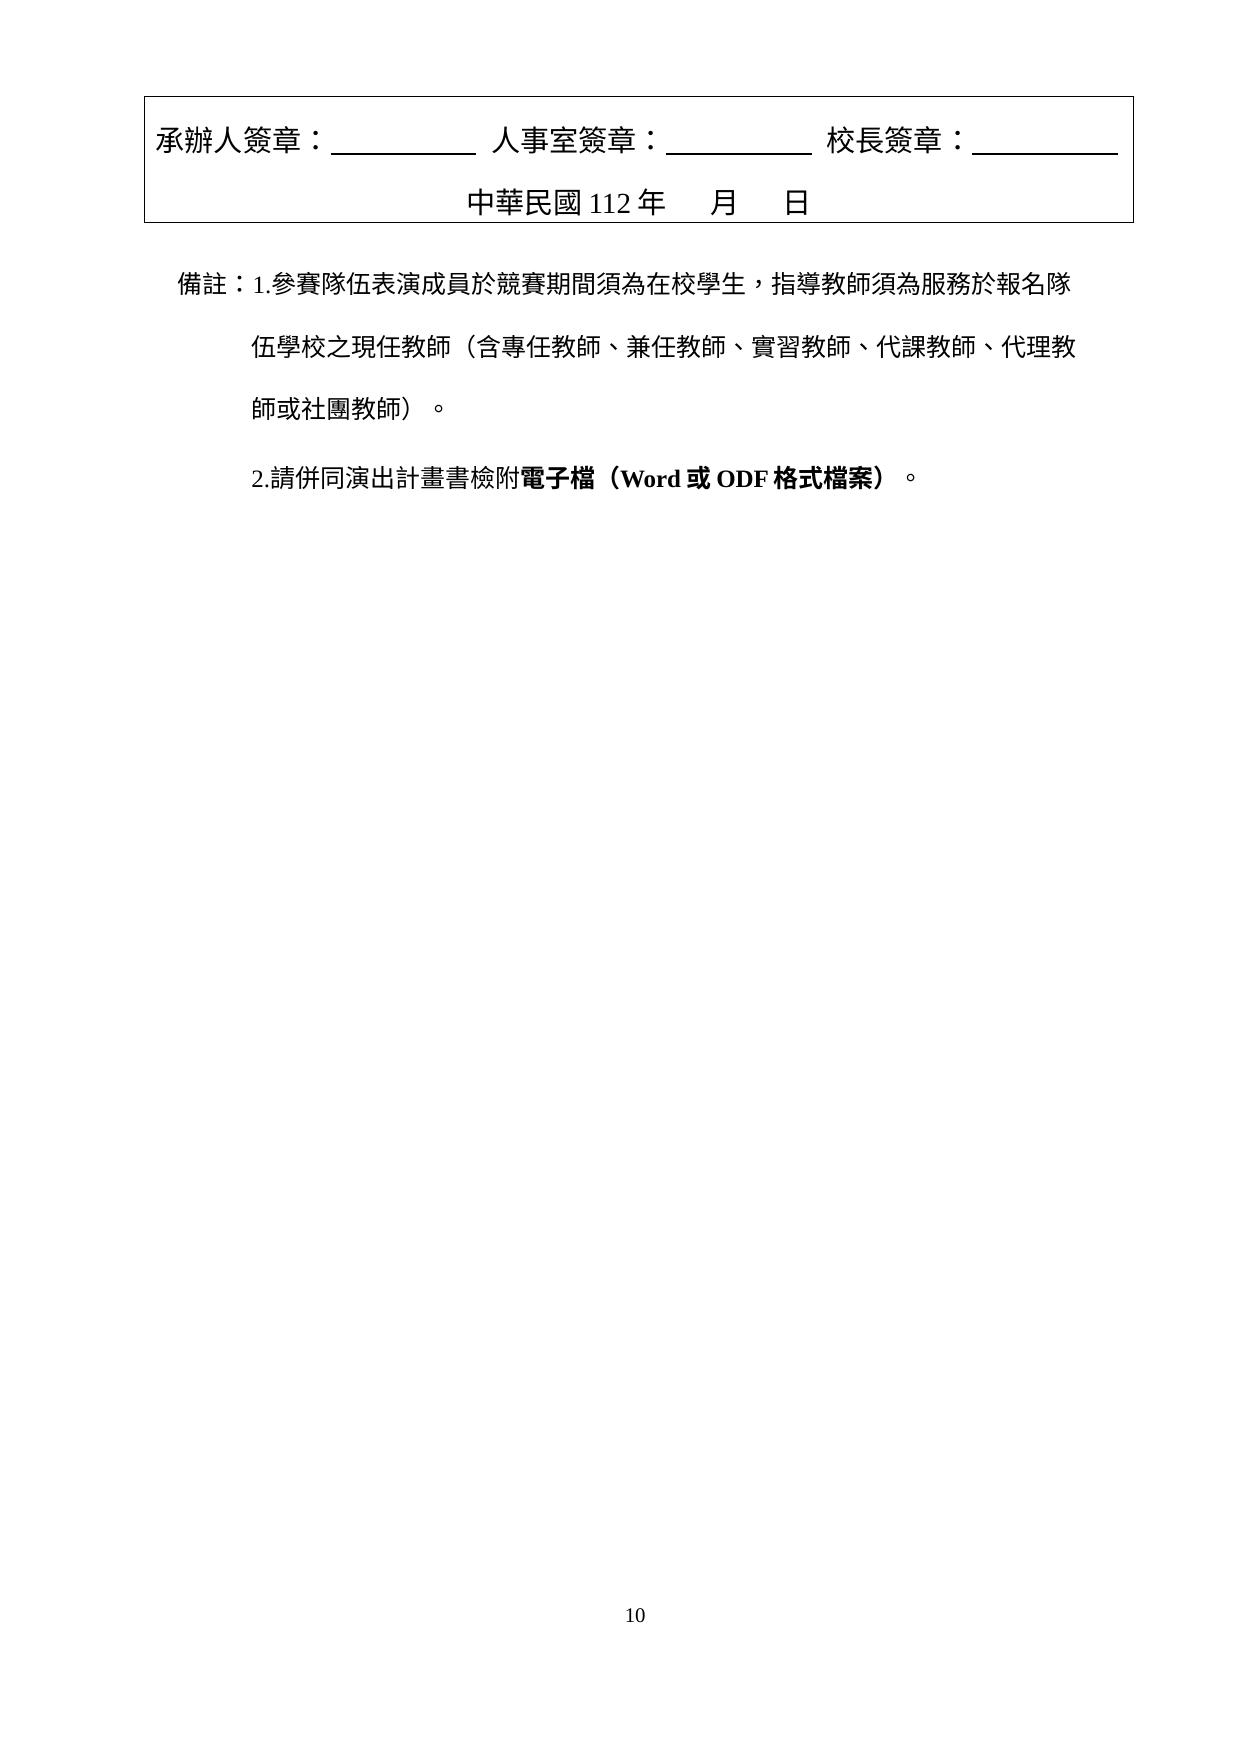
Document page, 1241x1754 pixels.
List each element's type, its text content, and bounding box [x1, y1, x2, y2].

table_cell 承辦人簽章： 人事室簽章： 校長簽章： 中華民國112年 月 日 [145, 97, 1133, 222]
text 備註：1.參賽隊伍表演成員於競賽期間須為在校學生，指導教師須為服務於報名隊伍學校之現任教師（含專任教師、兼任教師、實習教師、代課教師、代理教師或社團教師）。 [177, 241, 1092, 429]
text 2.請併同演出計畫書檢附電子檔（Word或ODF格式檔案）。 [251, 435, 1092, 498]
